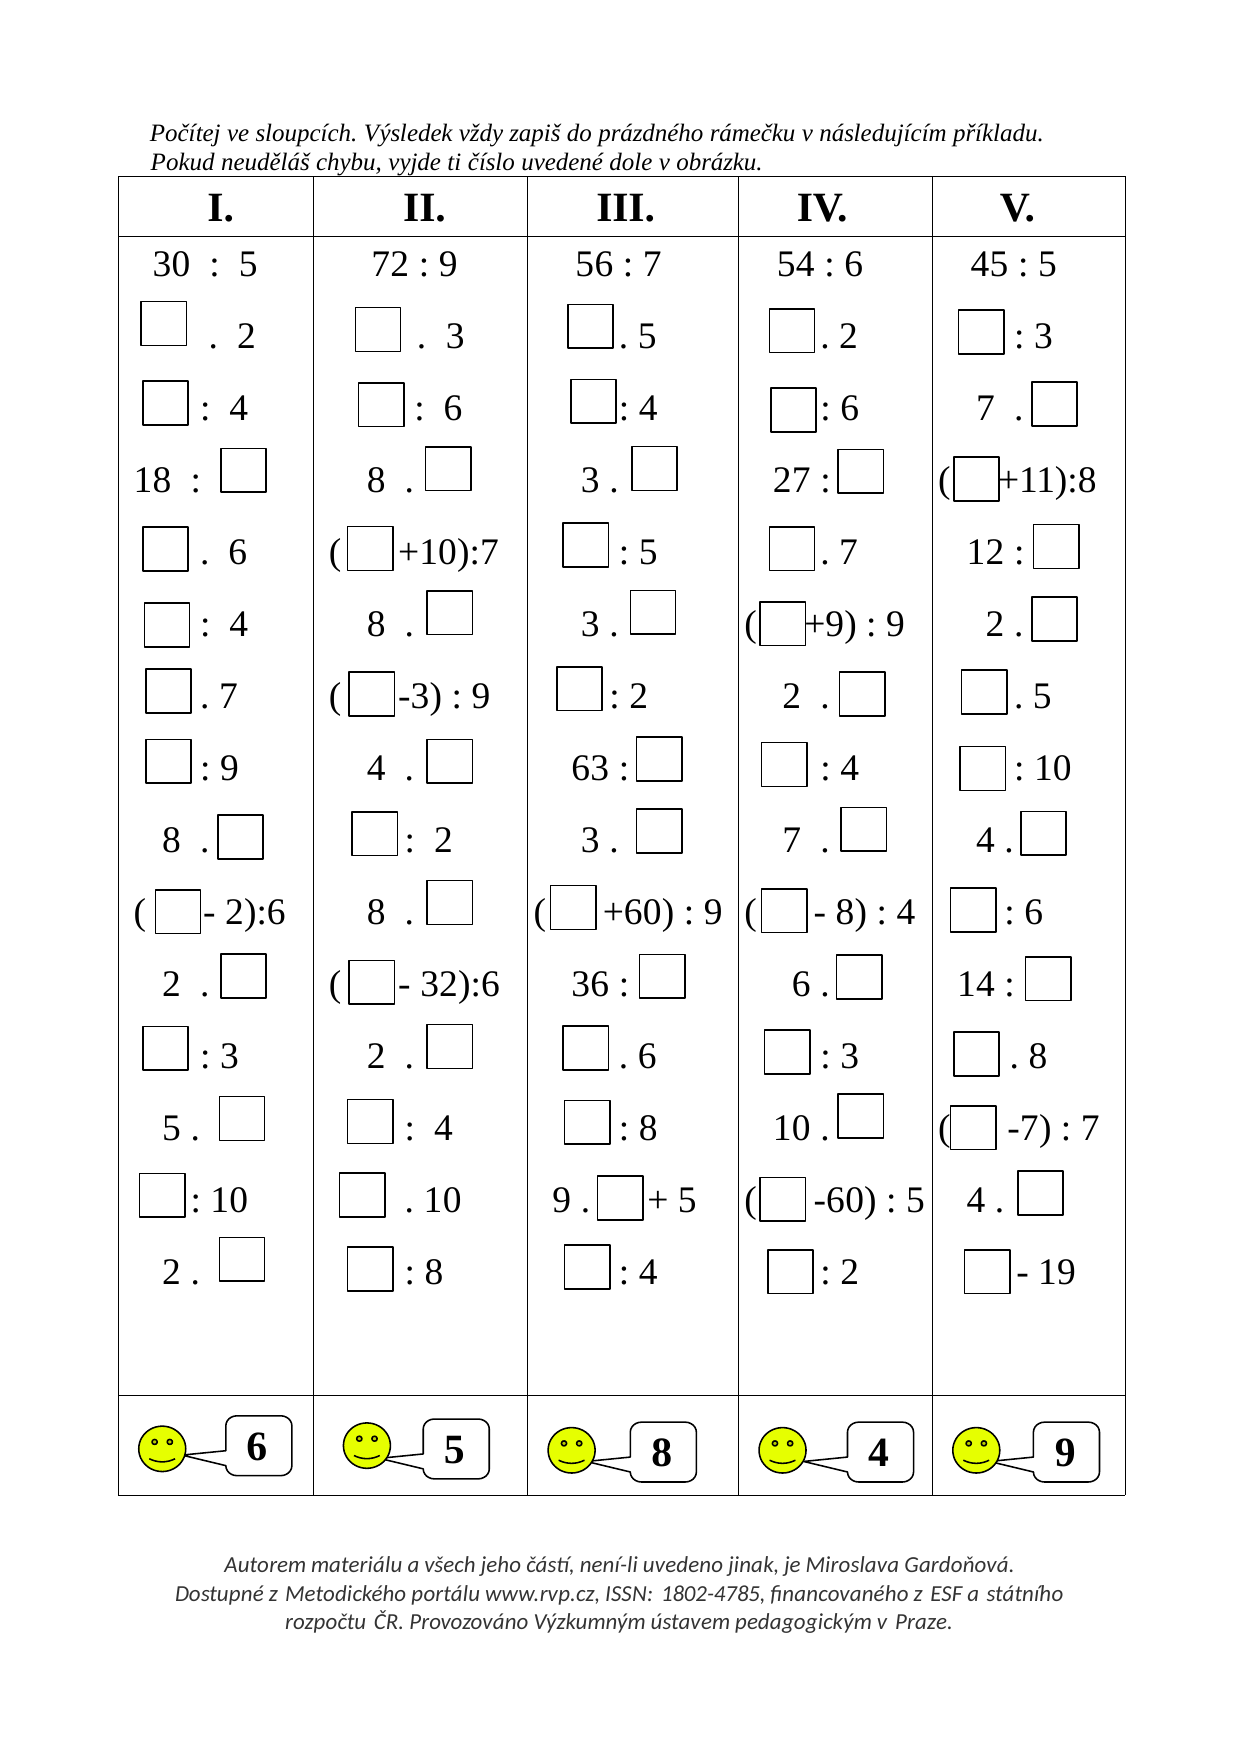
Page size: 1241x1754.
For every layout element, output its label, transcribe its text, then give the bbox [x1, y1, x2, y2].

table_cell [119, 1396, 313, 1495]
table_cell 45 : 5 : 3 7 . ( +11):8 12 : 2 . . 5 : 10 4 . : 6 14 : . 8 ( -7) : 7 4 . - 19 - 50 [933, 237, 1125, 1394]
table_header II. [314, 177, 527, 236]
table_cell 30 : 5 . 2 : 4 18 : . 6 : 4 . 7 : 9 8 . ( - 2):6 2 . : 3 5 . : 10 2 . [119, 237, 313, 1394]
table_header IV. [739, 177, 932, 236]
table_header I. [119, 177, 313, 236]
table_header V. [933, 177, 1125, 236]
table_cell 56 : 7 . 5 : 4 3 . : 5 3 . : 2 63 : 3 . ( +60) : 9 36 : . 6 : 8 9 . + 5 : 4 [528, 237, 738, 1394]
table_cell 72 : 9 . 3 : 6 8 . ( +10):7 8 . ( -3) : 9 4 . : 2 8 . ( - 32):6 2 . : 4 . 10 : 8 [314, 237, 527, 1394]
table_cell [739, 1396, 932, 1495]
text Pokud neuděláš chybu, vyjde ti číslo uvedené dole v obrázku. [118, 147, 1122, 176]
table_cell [933, 1396, 1125, 1495]
text Počítej ve sloupcích. Výsledek vždy zapiš do prázdného rámečku v následujícím příkladu. [118, 118, 1122, 147]
table_cell 54 : 6 . 2 : 6 27 : . 7 ( +9) : 9 2 . : 4 7 . ( - 8) : 4 6 . : 3 10 . ( -60) : 5 : 2 18-( .3) [739, 237, 932, 1394]
table_cell [528, 1396, 738, 1495]
table_header III. [528, 177, 738, 236]
table_cell [314, 1396, 527, 1495]
